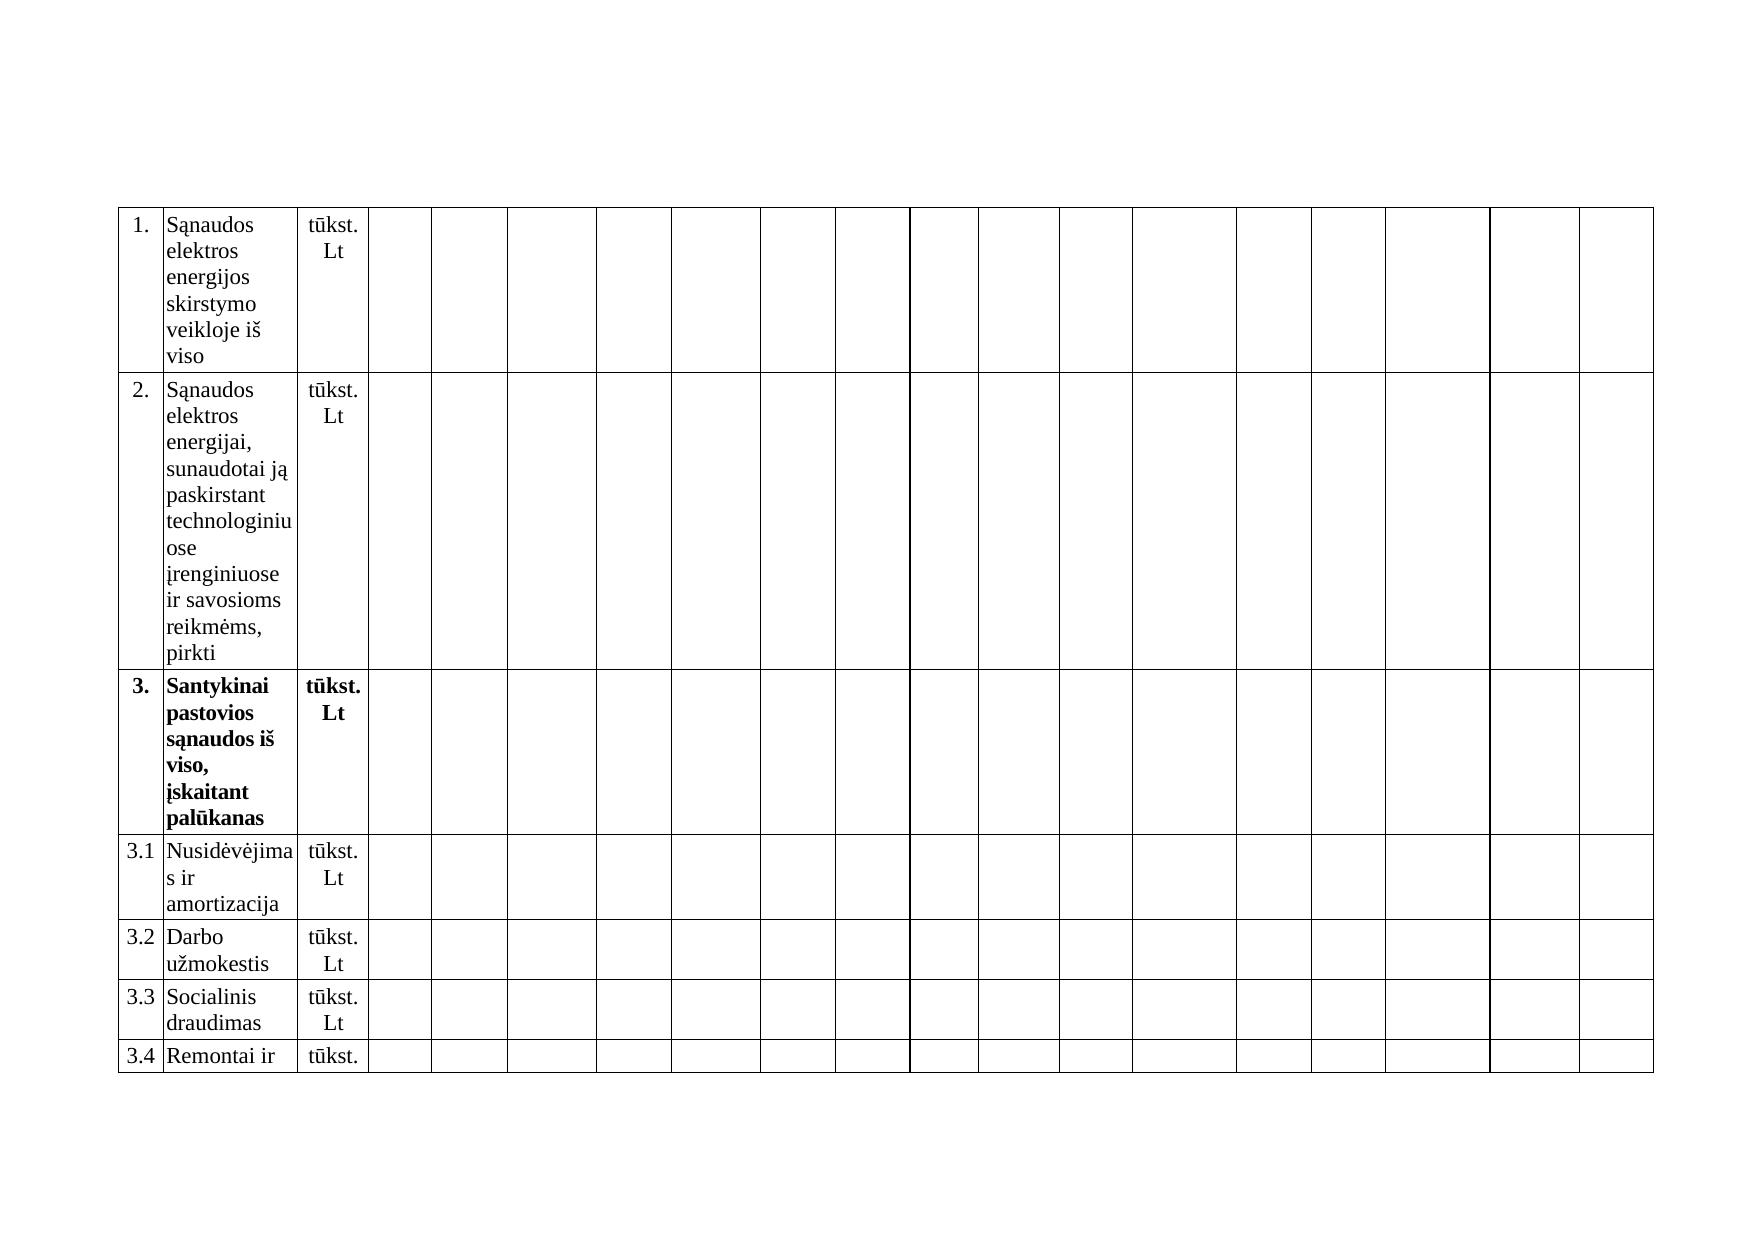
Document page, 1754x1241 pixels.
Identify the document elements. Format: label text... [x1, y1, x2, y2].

table_cell [432, 920, 507, 979]
table_cell [672, 920, 760, 979]
table_cell [1237, 670, 1311, 833]
table_cell Darbo užmokestis [164, 920, 297, 979]
table_cell [597, 835, 671, 919]
table_cell tūkst. Lt [298, 920, 368, 979]
table_cell [1386, 920, 1489, 979]
table_cell Sąnaudos elektros energijos skirstymo veikloje iš viso [164, 208, 297, 372]
table_cell [979, 208, 1059, 372]
table_cell [911, 920, 978, 979]
table_cell [672, 980, 760, 1038]
table_cell 3.4 [119, 1040, 163, 1072]
table_cell [911, 1040, 978, 1072]
table_cell [1133, 1040, 1236, 1072]
table_cell [1491, 980, 1579, 1038]
table_cell [1060, 1040, 1132, 1072]
table_cell [761, 670, 835, 833]
table_cell [672, 670, 760, 833]
table_cell [597, 920, 671, 979]
table_cell [1312, 980, 1385, 1038]
table_cell [1580, 1040, 1653, 1072]
table_cell [1133, 980, 1236, 1038]
table_cell [369, 208, 431, 372]
table_cell [432, 1040, 507, 1072]
table_cell [369, 1040, 431, 1072]
table_cell 3. [119, 670, 163, 833]
table_cell [1491, 373, 1579, 668]
table_cell [369, 373, 431, 668]
table_cell [1133, 835, 1236, 919]
table_cell [672, 1040, 760, 1072]
table_cell [432, 980, 507, 1038]
table_cell [672, 835, 760, 919]
table_cell [1580, 835, 1653, 919]
table_cell tūkst. Lt [298, 835, 368, 919]
table_cell [836, 980, 909, 1038]
table_cell tūkst. [298, 1040, 368, 1072]
table_cell [1237, 373, 1311, 668]
table_cell [1060, 980, 1132, 1038]
table_cell [508, 670, 596, 833]
table_cell [369, 920, 431, 979]
table_cell [508, 1040, 596, 1072]
table_cell tūkst. Lt [298, 980, 368, 1038]
table_cell [1060, 835, 1132, 919]
table_cell [508, 920, 596, 979]
table_cell [1312, 920, 1385, 979]
table_cell [432, 208, 507, 372]
table_cell [1491, 835, 1579, 919]
table_cell [1580, 373, 1653, 668]
table_cell [508, 208, 596, 372]
table_cell [979, 1040, 1059, 1072]
table_cell [761, 1040, 835, 1072]
table_cell [911, 208, 978, 372]
table_cell [597, 1040, 671, 1072]
table_cell [1386, 980, 1489, 1038]
table_cell [1312, 670, 1385, 833]
table_cell [1133, 670, 1236, 833]
table_cell [1386, 835, 1489, 919]
table_cell [508, 835, 596, 919]
table_cell [1386, 208, 1489, 372]
table_cell [1237, 1040, 1311, 1072]
table_cell Socialinis draudimas [164, 980, 297, 1038]
table_cell [1386, 373, 1489, 668]
table_cell [1312, 835, 1385, 919]
table_cell [1237, 980, 1311, 1038]
table_cell [979, 920, 1059, 979]
table_cell [432, 835, 507, 919]
table_cell 3.3 [119, 980, 163, 1038]
table_cell [597, 980, 671, 1038]
table_cell [1491, 208, 1579, 372]
table_cell [1580, 670, 1653, 833]
table_cell tūkst. Lt [298, 670, 368, 833]
table_cell [911, 670, 978, 833]
table_cell 3.2 [119, 920, 163, 979]
table_cell [911, 373, 978, 668]
table_cell [836, 208, 909, 372]
table_cell [836, 1040, 909, 1072]
table_cell [597, 670, 671, 833]
table_cell [911, 835, 978, 919]
table_cell Santykinai pastovios sąnaudos iš viso, įskaitant palūkanas [164, 670, 297, 833]
table_cell [432, 670, 507, 833]
table_cell [1237, 835, 1311, 919]
table_cell [672, 373, 760, 668]
table_cell tūkst. Lt [298, 373, 368, 668]
table_cell [979, 373, 1059, 668]
table_cell [1237, 208, 1311, 372]
table_cell [369, 670, 431, 833]
table_cell [761, 373, 835, 668]
table_cell tūkst. Lt [298, 208, 368, 372]
table_cell [761, 208, 835, 372]
table_cell [672, 208, 760, 372]
table_cell [508, 980, 596, 1038]
table_cell [1133, 920, 1236, 979]
table_cell [836, 670, 909, 833]
table_cell [1133, 373, 1236, 668]
table_cell [1060, 920, 1132, 979]
table_cell [1580, 920, 1653, 979]
table_cell [1060, 373, 1132, 668]
table_cell [1060, 670, 1132, 833]
table_cell [911, 980, 978, 1038]
table_cell [836, 920, 909, 979]
table_cell [979, 835, 1059, 919]
table_cell [1237, 920, 1311, 979]
table_cell [1312, 373, 1385, 668]
table_cell [979, 980, 1059, 1038]
table_cell [1386, 1040, 1489, 1072]
table_cell [836, 835, 909, 919]
table_cell Sąnaudos elektros energijai, sunaudotai ją paskirstant technologiniuose įrenginiuose ir savosioms reikmėms, pirkti [164, 373, 297, 668]
table_cell Remontai ir [164, 1040, 297, 1072]
table_cell [597, 208, 671, 372]
table_cell [508, 373, 596, 668]
table_cell [836, 373, 909, 668]
table_cell [761, 835, 835, 919]
table_cell [1491, 1040, 1579, 1072]
table_cell [1491, 920, 1579, 979]
table_cell [1060, 208, 1132, 372]
table_cell [1312, 1040, 1385, 1072]
table_cell 3.1 [119, 835, 163, 919]
table_cell [1580, 208, 1653, 372]
table_cell Nusidėvėjimas ir amortizacija [164, 835, 297, 919]
table_cell [761, 920, 835, 979]
table_cell [369, 835, 431, 919]
table_cell [1312, 208, 1385, 372]
table_cell [979, 670, 1059, 833]
table_cell [369, 980, 431, 1038]
table_cell 2. [119, 373, 163, 668]
table_cell 1. [119, 208, 163, 372]
table_cell [1133, 208, 1236, 372]
table_cell [432, 373, 507, 668]
table_cell [1491, 670, 1579, 833]
table_cell [1580, 980, 1653, 1038]
table_cell [1386, 670, 1489, 833]
table_cell [761, 980, 835, 1038]
table_cell [597, 373, 671, 668]
